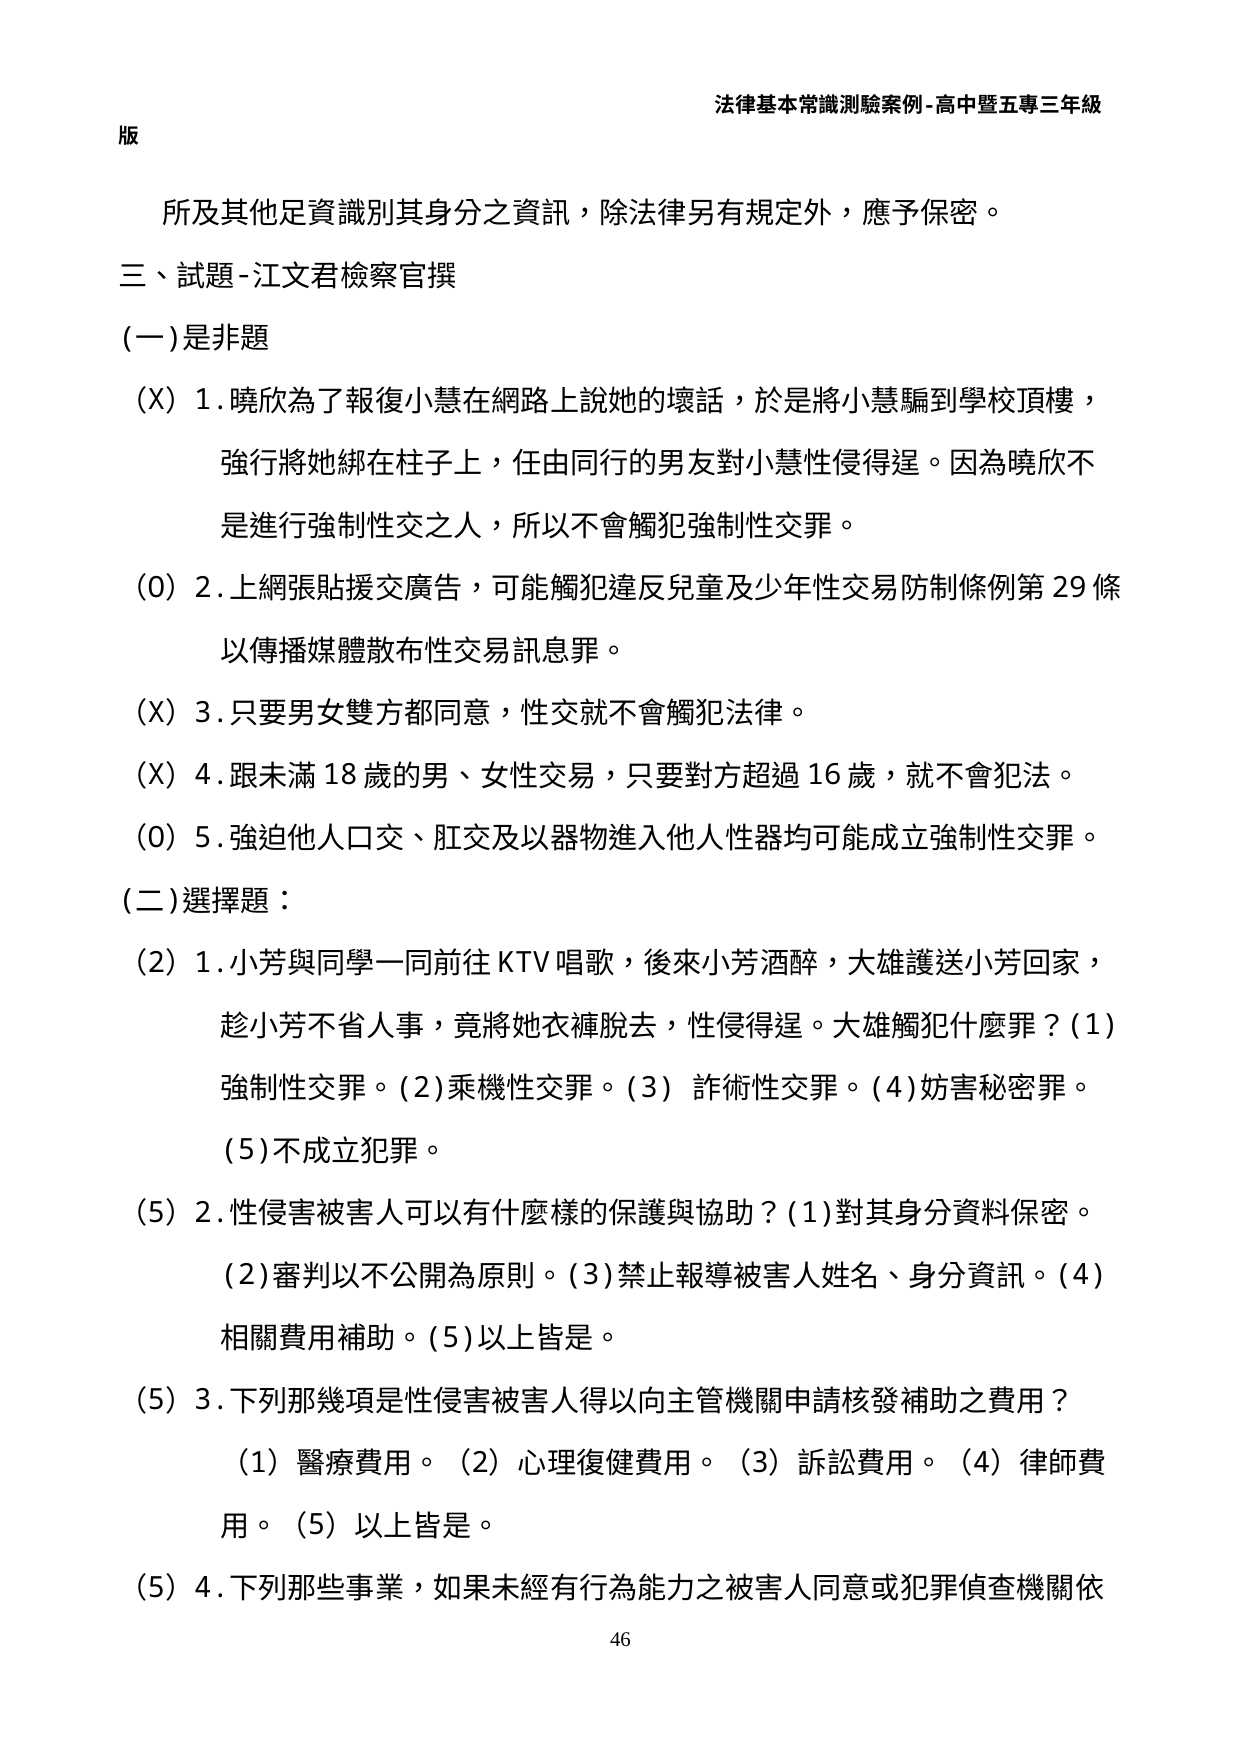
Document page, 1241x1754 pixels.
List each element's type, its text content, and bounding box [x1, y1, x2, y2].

text （5）3.下列那幾項是性侵害被害人得以向主管機關申請核發補助之費用？（1）醫療費用。（2）心理復健費用。（3）訴訟費用。（4）律師費用。（5）以上皆是。 [118, 1357, 1122, 1544]
text （5）4.下列那些事業，如果未經有行為能力之被害人同意或犯罪偵查機關依 [118, 1544, 1122, 1607]
text (一)是非題 [118, 294, 1122, 357]
text 三、試題-江文君檢察官撰 [118, 232, 1122, 294]
text （O）5.強迫他人口交、肛交及以器物進入他人性器均可能成立強制性交罪。 [118, 794, 1122, 857]
text （X）4.跟未滿18歲的男、女性交易，只要對方超過16歲，就不會犯法。 [118, 732, 1122, 794]
text （X）3.只要男女雙方都同意，性交就不會觸犯法律。 [118, 669, 1122, 732]
text 所及其他足資識別其身分之資訊，除法律另有規定外，應予保密。 [118, 169, 1122, 232]
text （2）1.小芳與同學一同前往KTV唱歌，後來小芳酒醉，大雄護送小芳回家，趁小芳不省人事，竟將她衣褲脫去，性侵得逞。大雄觸犯什麼罪？(1)強制性交罪。(2)乘機性交罪。(3) 詐術性交罪。(4)妨害秘密罪。(5)不成立犯罪。 [118, 919, 1122, 1169]
text （5）2.性侵害被害人可以有什麼樣的保護與協助？(1)對其身分資料保密。(2)審判以不公開為原則。(3)禁止報導被害人姓名、身分資訊。(4)相關費用補助。(5)以上皆是。 [118, 1169, 1122, 1357]
text （X）1.曉欣為了報復小慧在網路上說她的壞話，於是將小慧騙到學校頂樓，強行將她綁在柱子上，任由同行的男友對小慧性侵得逞。因為曉欣不是進行強制性交之人，所以不會觸犯強制性交罪。 [118, 357, 1122, 544]
text (二)選擇題： [118, 857, 1122, 919]
text （O）2.上網張貼援交廣告，可能觸犯違反兒童及少年性交易防制條例第29條以傳播媒體散布性交易訊息罪。 [118, 544, 1122, 669]
